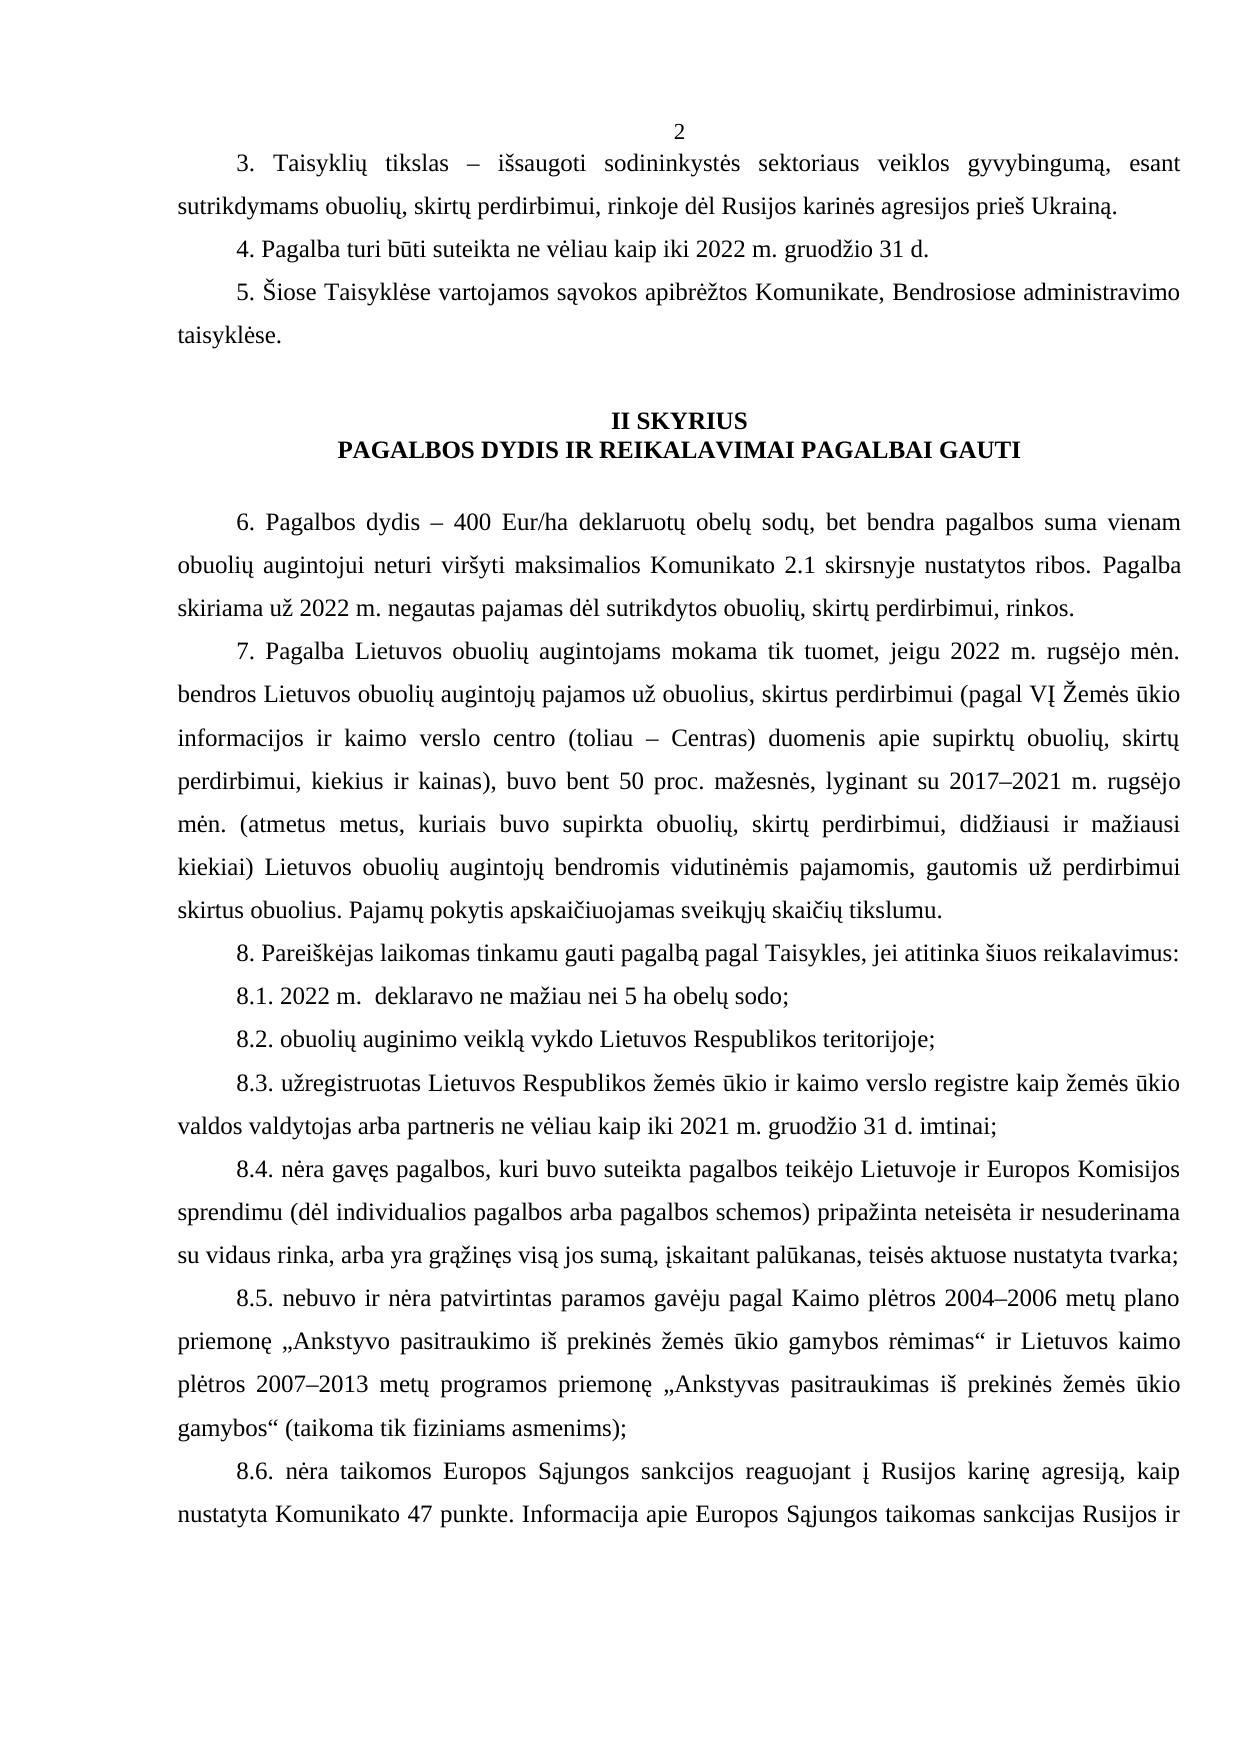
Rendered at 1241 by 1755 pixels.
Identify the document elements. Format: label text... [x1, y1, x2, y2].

text 5. Šiose Taisyklėse vartojamos sąvokos apibrėžtos Komunikate, Bendrosiose administravimo taisyklėse. [177, 277, 1181, 349]
text 8.5. nebuvo ir nėra patvirtintas paramos gavėju pagal Kaimo plėtros 2004–2006 metų plano priemonę „Ankstyvo pasitraukimo iš prekinės žemės ūkio gamybos rėmimas“ ir Lietuvos kaimo plėtros 2007–2013 metų programos priemonę „Ankstyvas pasitraukimas iš prekinės žemės ūkio gamybos“ (taikoma tik fiziniams asmenims); [177, 1283, 1181, 1441]
text 3. Taisyklių tikslas – išsaugoti sodininkystės sektoriaus veiklos gyvybingumą, esant sutrikdymams obuolių, skirtų perdirbimui, rinkoje dėl Rusijos karinės agresijos prieš Ukrainą. [177, 148, 1181, 219]
text 4. Pagalba turi būti suteikta ne vėliau kaip iki 2022 m. gruodžio 31 d. [177, 234, 1181, 263]
text 7. Pagalba Lietuvos obuolių augintojams mokama tik tuomet, jeigu 2022 m. rugsėjo mėn. bendros Lietuvos obuolių augintojų pajamos už obuolius, skirtus perdirbimui (pagal VĮ Žemės ūkio informacijos ir kaimo verslo centro (toliau – Centras) duomenis apie supirktų obuolių, skirtų perdirbimui, kiekius ir kainas), buvo bent 50 proc. mažesnės, lyginant su 2017–2021 m. rugsėjo mėn. (atmetus metus, kuriais buvo supirkta obuolių, skirtų perdirbimui, didžiausi ir mažiausi kiekiai) Lietuvos obuolių augintojų bendromis vidutinėmis pajamomis, gautomis už perdirbimui skirtus obuolius. Pajamų pokytis apskaičiuojamas sveikųjų skaičių tikslumu. [177, 636, 1181, 924]
text 8.4. nėra gavęs pagalbos, kuri buvo suteikta pagalbos teikėjo Lietuvoje ir Europos Komisijos sprendimu (dėl individualios pagalbos arba pagalbos schemos) pripažinta neteisėta ir nesuderinama su vidaus rinka, arba yra grąžinęs visą jos sumą, įskaitant palūkanas, teisės aktuose nustatyta tvarka; [177, 1154, 1181, 1269]
text 8.2. obuolių auginimo veiklą vykdo Lietuvos Respublikos teritorijoje; [177, 1024, 1181, 1053]
text II SKYRIUS [177, 406, 1181, 435]
text 8.3. užregistruotas Lietuvos Respublikos žemės ūkio ir kaimo verslo registre kaip žemės ūkio valdos valdytojas arba partneris ne vėliau kaip iki 2021 m. gruodžio 31 d. imtinai; [177, 1068, 1181, 1139]
text 8.1. 2022 m. deklaravo ne mažiau nei 5 ha obelų sodo; [177, 981, 1181, 1010]
text PAGALBOS DYDIS IR REIKALAVIMAI PAGALBAI GAUTI [177, 435, 1181, 464]
text 8.6. nėra taikomos Europos Sąjungos sankcijos reaguojant į Rusijos karinę agresiją, kaip nustatyta Komunikato 47 punkte. Informacija apie Europos Sąjungos taikomas sankcijas Rusijos ir [177, 1456, 1181, 1528]
text 8. Pareiškėjas laikomas tinkamu gauti pagalbą pagal Taisykles, jei atitinka šiuos reikalavimus: [177, 938, 1181, 967]
text 6. Pagalbos dydis – 400 Eur/ha deklaruotų obelų sodų, bet bendra pagalbos suma vienam obuolių augintojui neturi viršyti maksimalios Komunikato 2.1 skirsnyje nustatytos ribos. Pagalba skiriama už 2022 m. negautas pajamas dėl sutrikdytos obuolių, skirtų perdirbimui, rinkos. [177, 507, 1181, 622]
